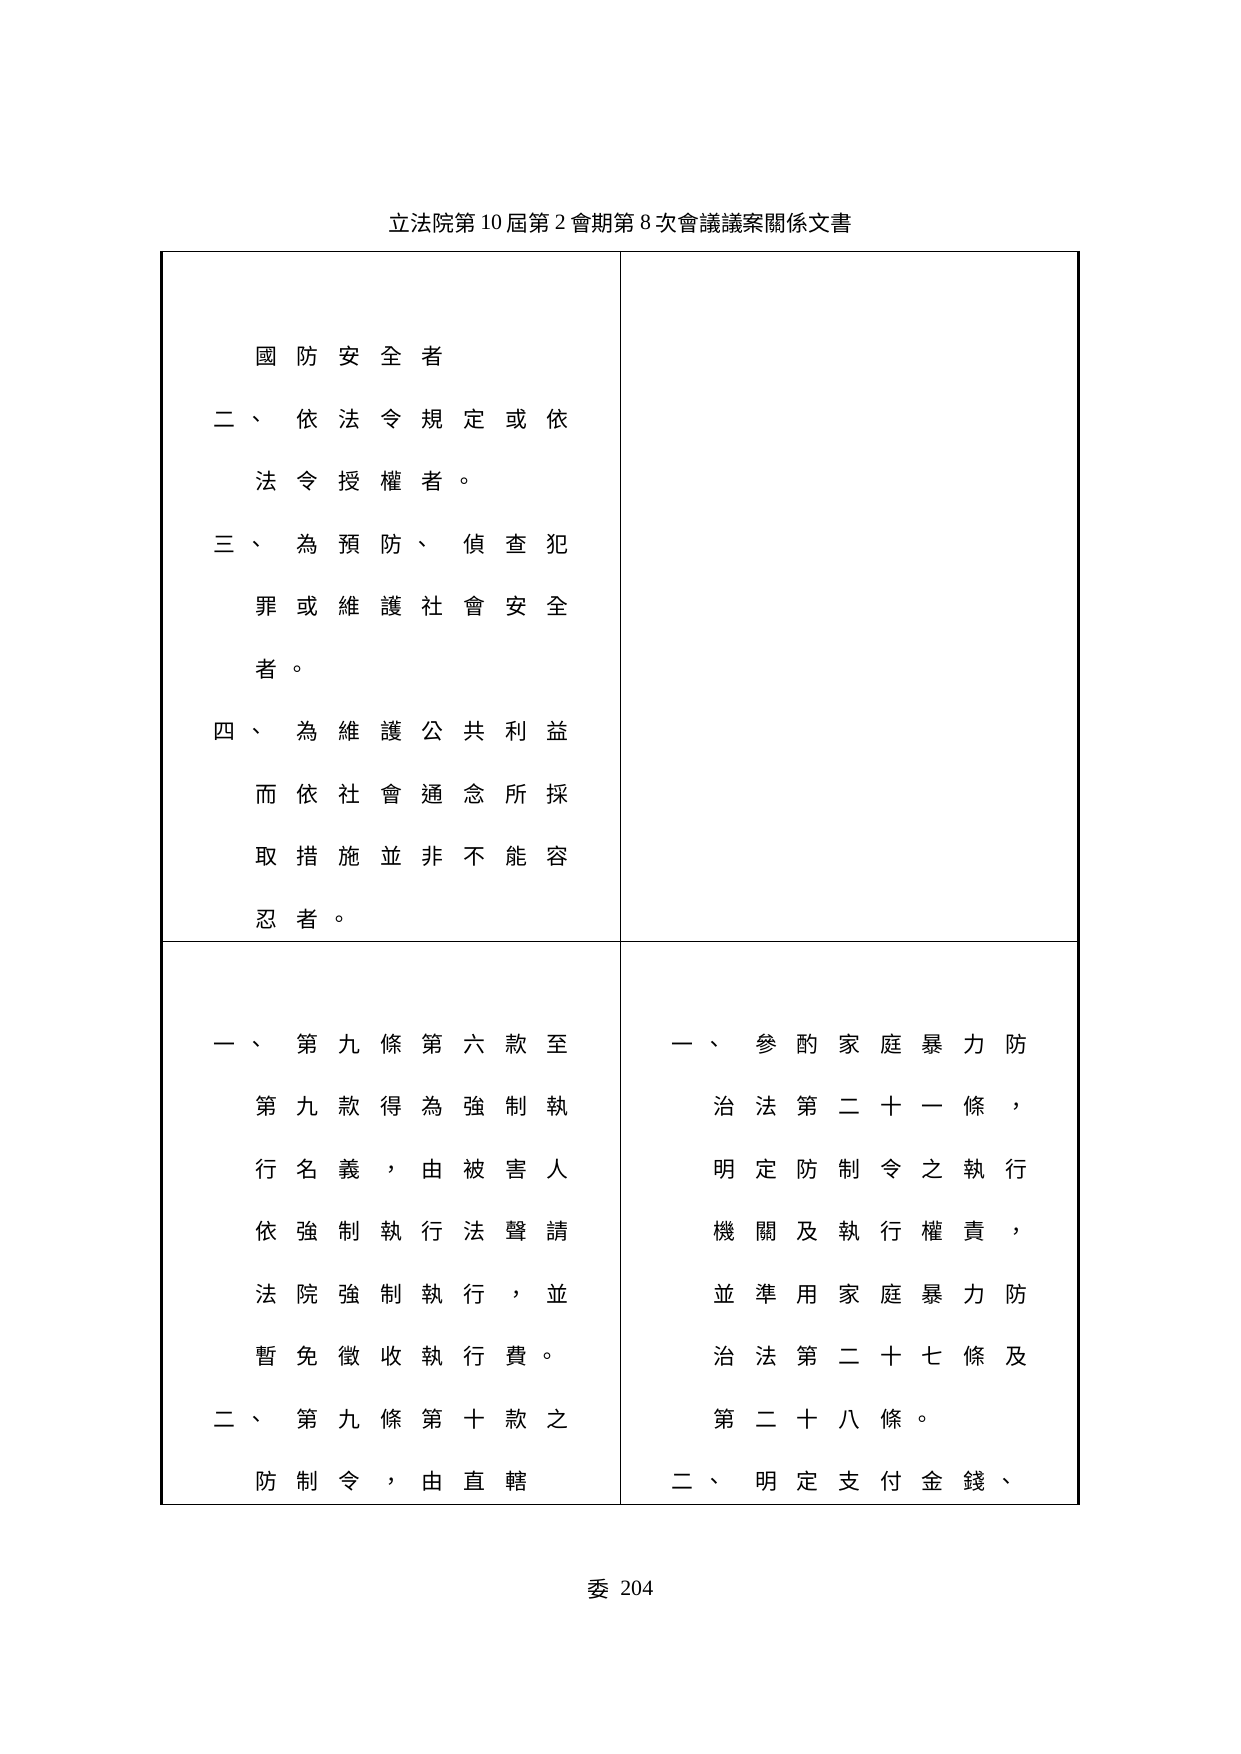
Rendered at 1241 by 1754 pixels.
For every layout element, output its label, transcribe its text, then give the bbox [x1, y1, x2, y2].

table_cell 國防安全者 二、依法令規定或依法令授權者。 三、為預防、偵查犯罪或維護社會安全者。 四、為維護公共利益而依社會通念所採取措施並非不能容忍者。 [163, 252, 620, 941]
table_cell [621, 252, 1077, 941]
table_cell 第十二條 （防制令執行） 防制令核發後，當事人及相關機關應確實遵守，並依下列規定辦理： 一、第九條第六款至第九款得為強制執行名義，由被害人依強制執行法聲請法院強制執行，並暫免徵收執行費。 二、第九條第十款之防制令，由直轄市、縣（市）教育主管機關執行之。 三、完成相對人處遇計畫之防制令，由直轄市、縣（市）主管機關執行之。 四、其他防制令之執行，由警察機關為之。 前項第二款及第三款之執行，必要時得請求警察機關協助之。 防制令之執行準用家庭暴力防治法第二十七條及第二十八條。 [163, 942, 620, 1504]
table_cell 一、參酌家庭暴力防治法第二十一條，明定防制令之執行機關及執行權責，並準用家庭暴力防治法第二十七條及第二十八條。 二、明定支付金錢、 [621, 942, 1077, 1504]
